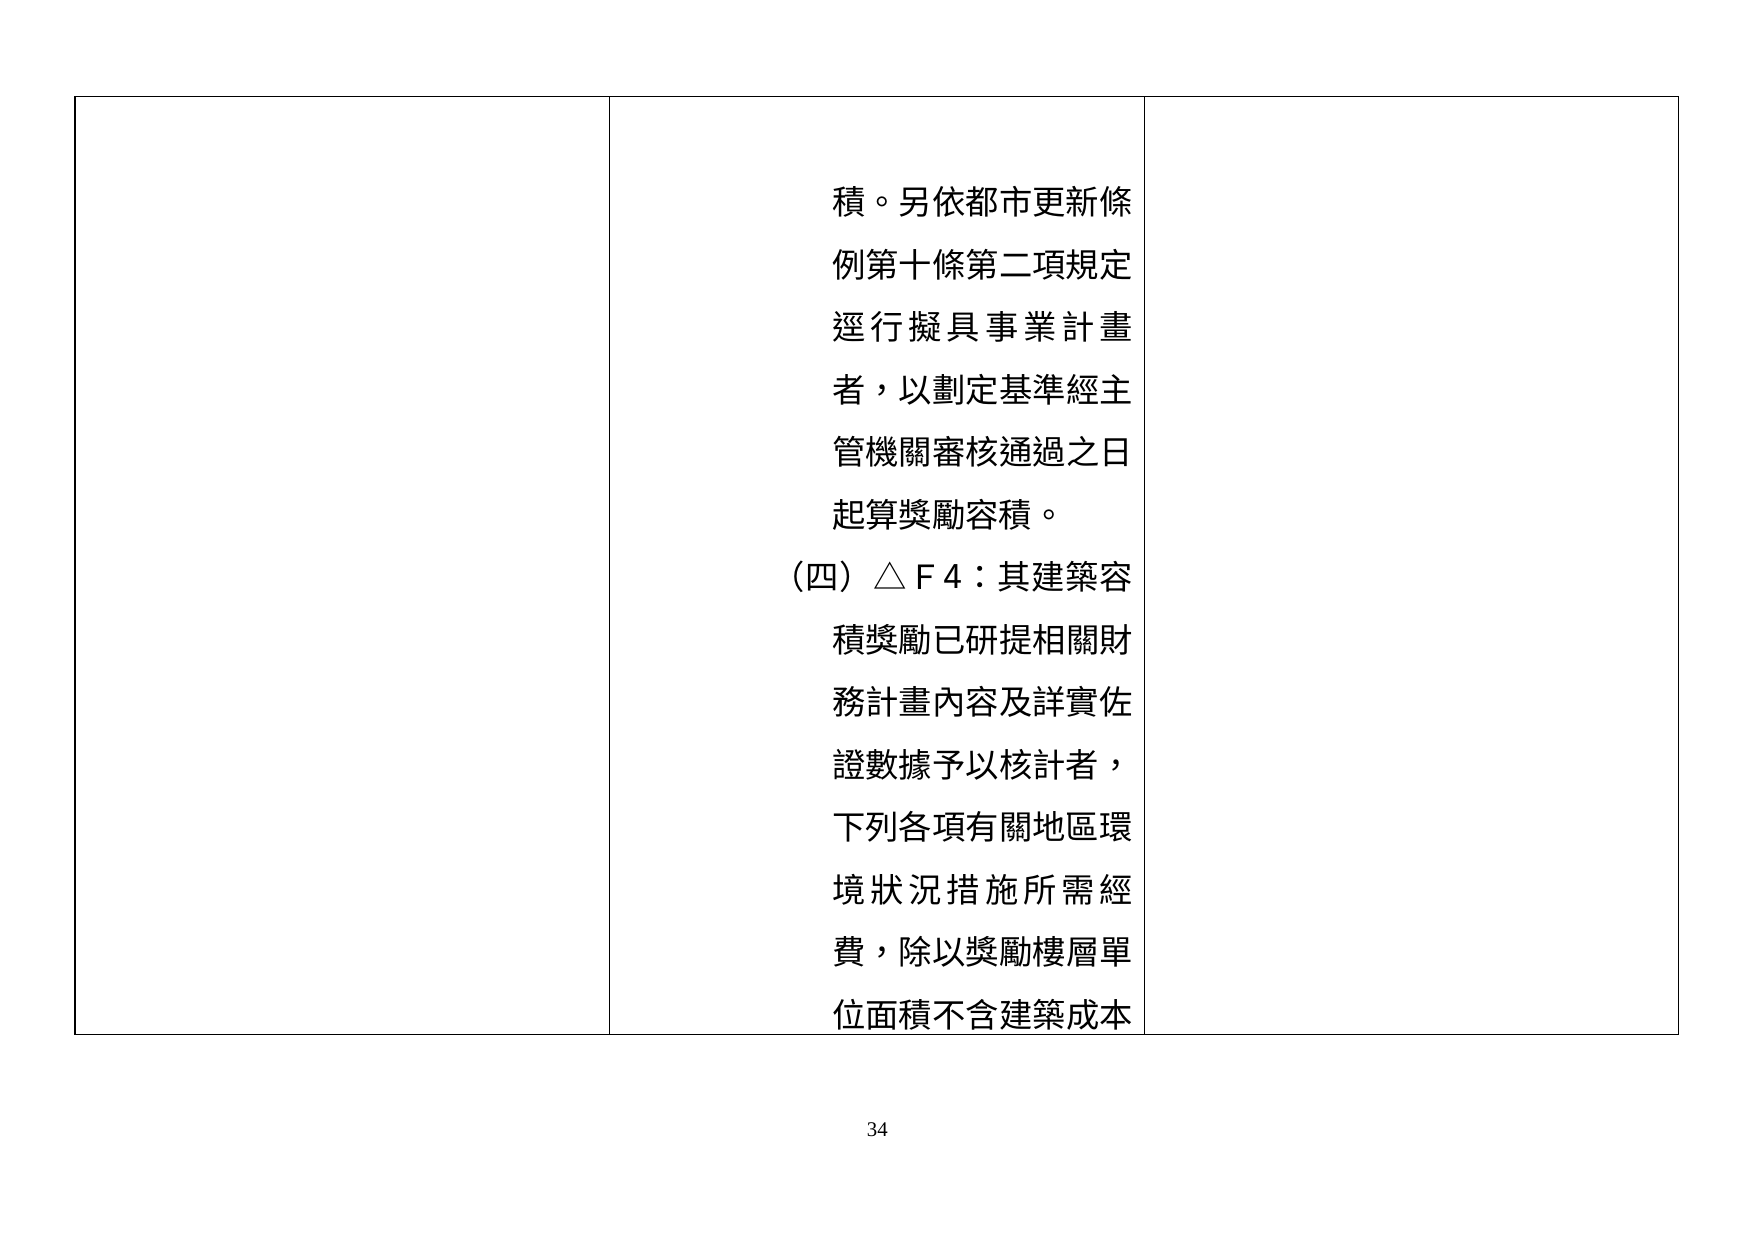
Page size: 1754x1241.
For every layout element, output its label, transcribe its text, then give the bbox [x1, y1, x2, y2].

table_cell 積。另依都市更新條例第十條第二項規定逕行擬具事業計畫者，以劃定基準經主管機關審核通過之日起算獎勵容積。 （四）△Ｆ4：其建築容積獎勵已研提相關財務計畫內容及詳實佐證數據予以核計者，下列各項有關地區環境狀況措施所需經費，除以獎勵樓層單位面積不含建築成本 [610, 97, 1144, 1033]
table_cell [76, 97, 609, 1033]
table_cell [1145, 97, 1678, 1033]
